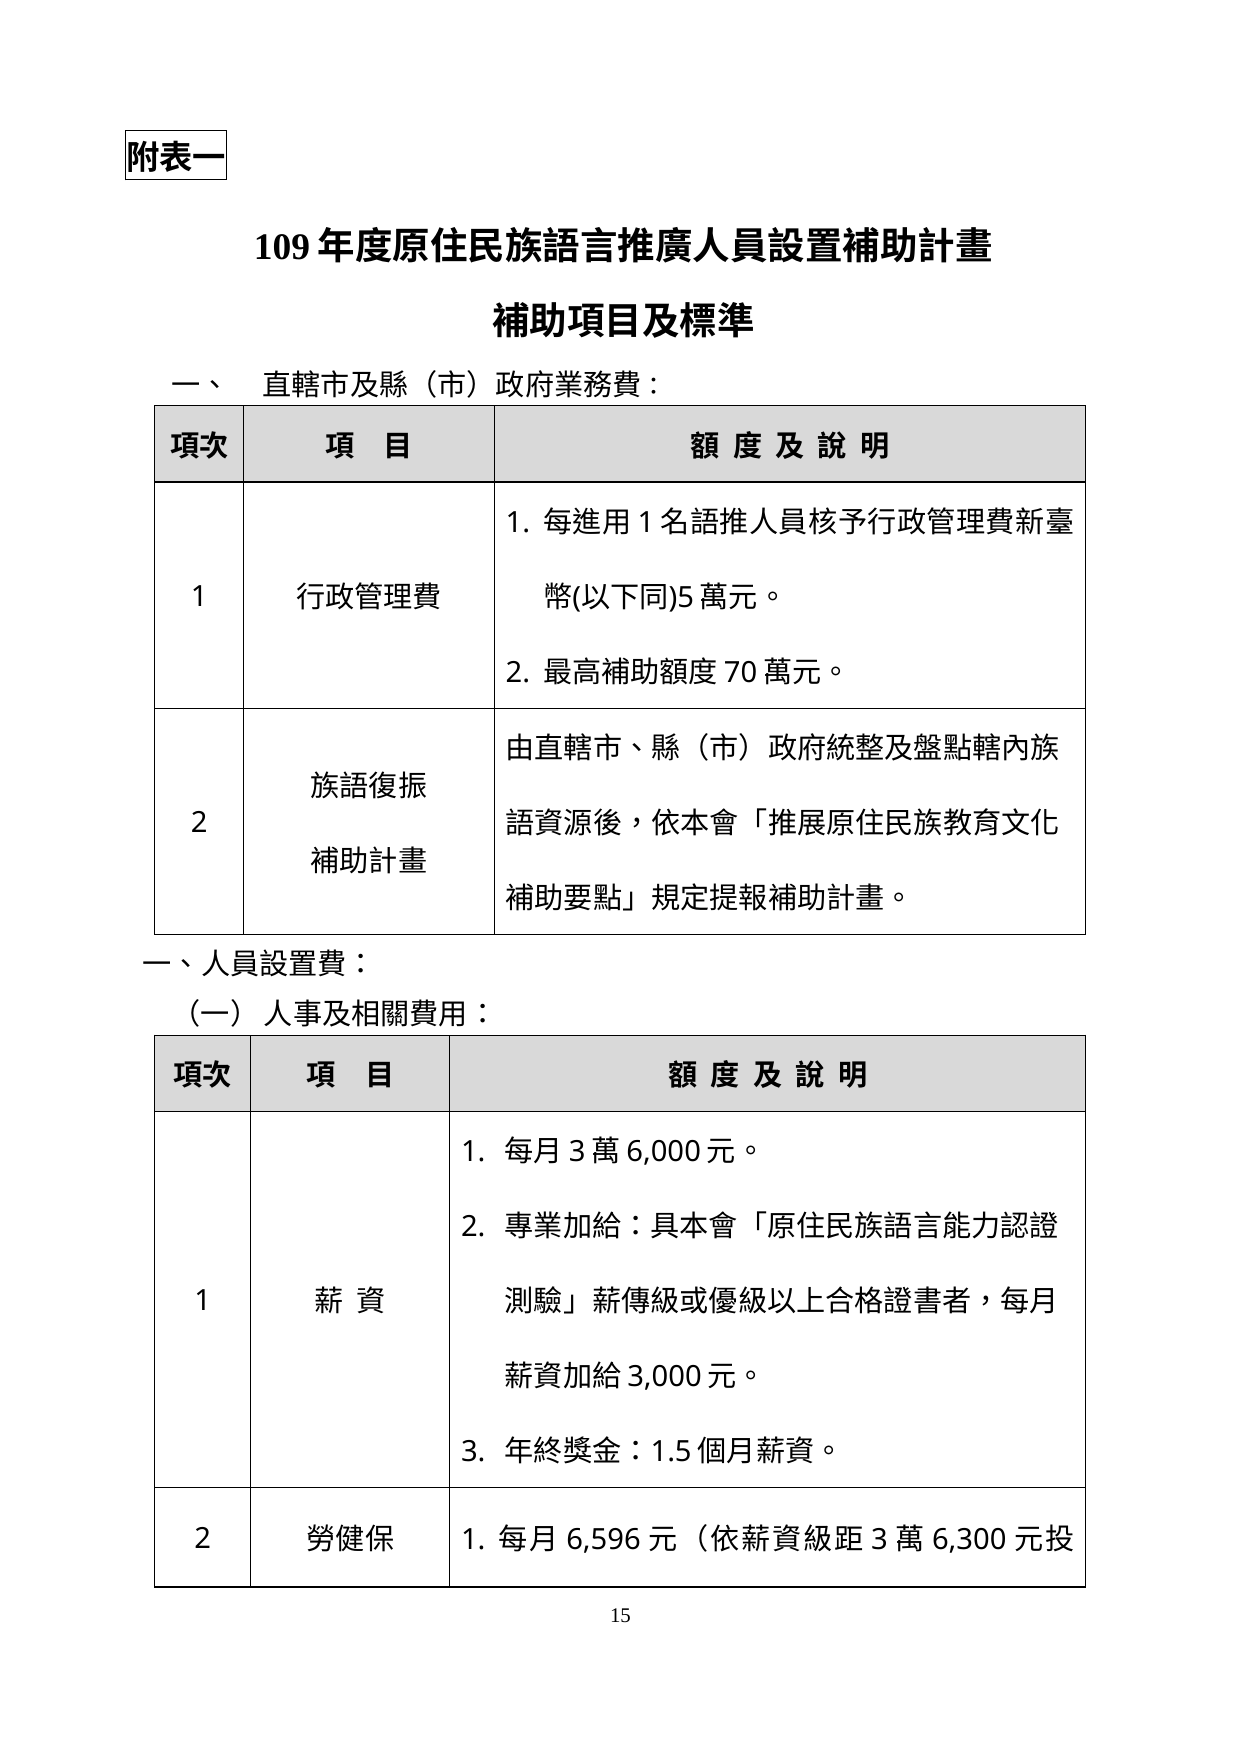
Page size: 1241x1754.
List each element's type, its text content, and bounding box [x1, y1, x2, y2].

table_cell 1 [155, 1112, 250, 1487]
list 直轄市及縣（市）政府業務費： [171, 355, 1128, 405]
table_cell 每月6,596元（依薪資級距3萬6,300元投保）。 如支領前開專業加給，依薪資級距4萬100元投保。 [450, 1488, 1085, 1586]
table_cell 2 [155, 1488, 250, 1586]
text 補助項目及標準 [68, 280, 1178, 355]
table_header 項 目 [244, 406, 494, 481]
table_cell 1 [155, 483, 243, 707]
table_header 項 目 [251, 1036, 449, 1111]
table_header 額 度 及 說 明 [495, 406, 1085, 481]
table_cell 行政管理費 [244, 483, 494, 707]
table_cell 勞健保 [251, 1488, 449, 1586]
table_cell 2 [155, 709, 243, 933]
table_cell 由直轄市、縣（市）政府統整及盤點轄內族語資源後，依本會「推展原住民族教育文化補助要點」規定提報補助計畫。 [495, 709, 1085, 933]
list 人員設置費： [142, 934, 1128, 984]
table_header 項次 [155, 1036, 250, 1111]
table_cell 族語復振 補助計畫 [244, 709, 494, 933]
table_header 項次 [155, 406, 243, 481]
table_cell 每進用1名語推人員核予行政管理費新臺幣(以下同)5萬元。 最高補助額度70萬元。 [495, 483, 1085, 707]
table_cell 每月3萬6,000元。 專業加給：具本會「原住民族語言能力認證測驗」薪傳級或優級以上合格證書者，每月薪資加給3,000元。 年終獎金：1.5個月薪資。 [450, 1112, 1085, 1487]
text 109年度原住民族語言推廣人員設置補助計畫 [68, 205, 1178, 280]
table_cell 薪 資 [251, 1112, 449, 1487]
text [227, 130, 1143, 180]
list 人事及相關費用： [171, 984, 1128, 1034]
text 附表一 [126, 131, 226, 179]
table_header 額 度 及 說 明 [450, 1036, 1085, 1111]
